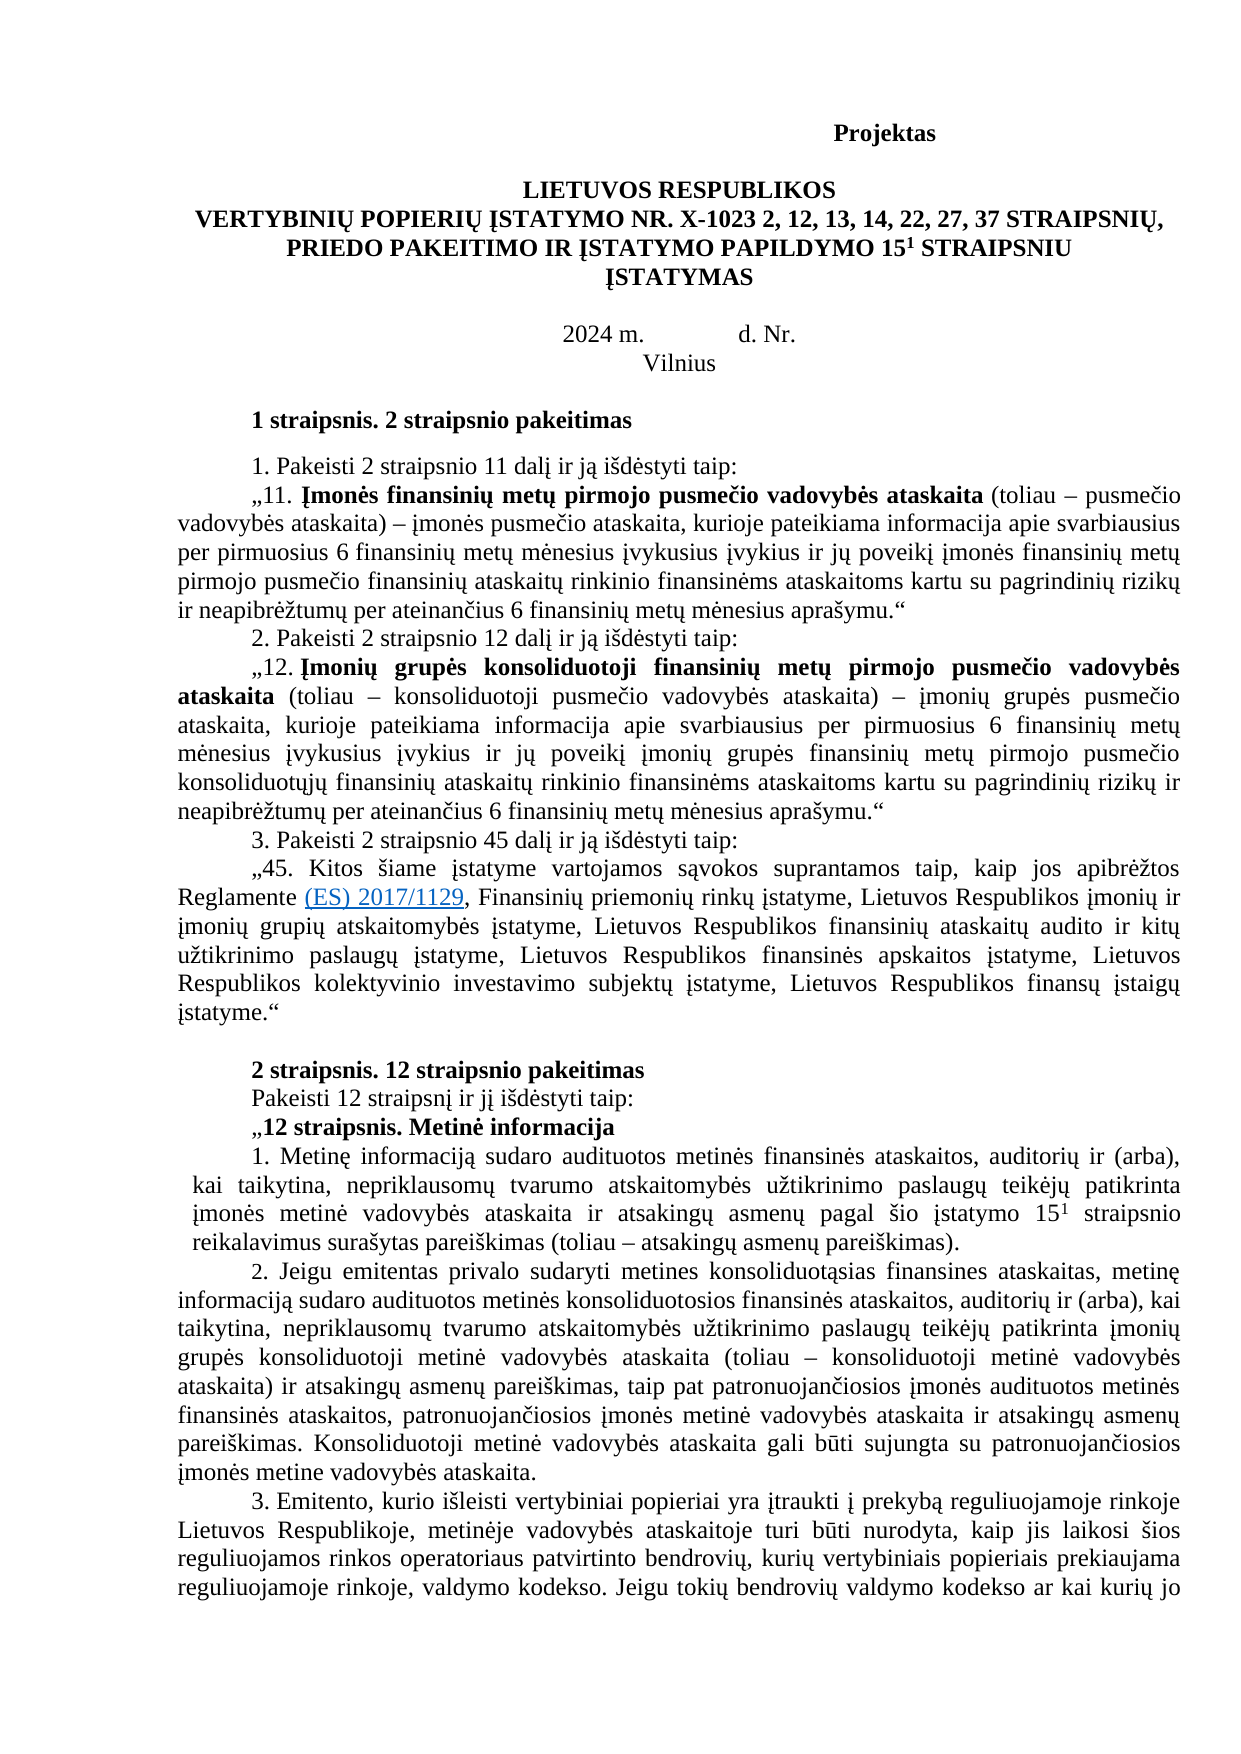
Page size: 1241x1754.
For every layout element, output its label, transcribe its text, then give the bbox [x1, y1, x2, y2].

text „11. Įmonės finansinių metų pirmojo pusmečio vadovybės ataskaita (toliau – pusmečio vadovybės ataskaita) – įmonės pusmečio ataskaita, kurioje pateikiama informacija apie svarbiausius per pirmuosius 6 finansinių metų mėnesius įvykusius įvykius ir jų poveikį įmonės finansinių metų pirmojo pusmečio finansinių ataskaitų rinkinio finansinėms ataskaitoms kartu su pagrindinių rizikų ir neapibrėžtumų per ateinančius 6 finansinių metų mėnesius aprašymu.“ [177, 480, 1181, 623]
text 1. Metinę informaciją sudaro audituotos metinės finansinės ataskaitos, auditorių ir (arba), kai taikytina, nepriklausomų tvarumo atskaitomybės užtikrinimo paslaugų teikėjų patikrinta įmonės metinė vadovybės ataskaita ir atsakingų asmenų pagal šio įstatymo 151 straipsnio reikalavimus surašytas pareiškimas (toliau – atsakingų asmenų pareiškimas). [192, 1141, 1181, 1256]
text 1 straipsnis. 2 straipsnio pakeitimas [215, 406, 1181, 434]
text 2024 m. d. Nr. [177, 319, 1181, 348]
text „12 straipsnis. Metinė informacija [192, 1112, 1181, 1141]
text 2. Pakeisti 2 straipsnio 12 dalį ir ją išdėstyti taip: [177, 623, 1181, 652]
text ĮSTATYMAS [177, 262, 1181, 291]
text 3. Pakeisti 2 straipsnio 45 dalį ir ją išdėstyti taip: [177, 825, 1181, 853]
text Pakeisti 12 straipsnį ir jį išdėstyti taip: [192, 1083, 1181, 1112]
text 1. Pakeisti 2 straipsnio 11 dalį ir ją išdėstyti taip: [177, 451, 1181, 480]
text Projektas [833, 118, 1040, 147]
text LIETUVOS RESPUBLIKOS VERTYBINIŲ POPIERIŲ ĮSTATYMO NR. X-1023 2, 12, 13, 14, 22, 27, 37 STRAIPSNIŲ, PRIEDO PAKEITIMO IR ĮSTATYMO PAPILDYMO 151 STRAIPSNIU [177, 176, 1181, 262]
text Vilnius [177, 348, 1181, 377]
text 3. Emitento, kurio išleisti vertybiniai popieriai yra įtraukti į prekybą reguliuojamoje rinkoje Lietuvos Respublikoje, metinėje vadovybės ataskaitoje turi būti nurodyta, kaip jis laikosi šios reguliuojamos rinkos operatoriaus patvirtinto bendrovių, kurių vertybiniais popieriais prekiaujama reguliuojamoje rinkoje, valdymo kodekso. Jeigu tokių bendrovių valdymo kodekso ar kai kurių jo [177, 1486, 1181, 1601]
text „12. Įmonių grupės konsoliduotoji finansinių metų pirmojo pusmečio vadovybės ataskaita (toliau – konsoliduotoji pusmečio vadovybės ataskaita) – įmonių grupės pusmečio ataskaita, kurioje pateikiama informacija apie svarbiausius per pirmuosius 6 finansinių metų mėnesius įvykusius įvykius ir jų poveikį įmonių grupės finansinių metų pirmojo pusmečio konsoliduotųjų finansinių ataskaitų rinkinio finansinėms ataskaitoms kartu su pagrindinių rizikų ir neapibrėžtumų per ateinančius 6 finansinių metų mėnesius aprašymu.“ [177, 652, 1181, 825]
text 2 straipsnis. 12 straipsnio pakeitimas [192, 1055, 1181, 1083]
text 2. Jeigu emitentas privalo sudaryti metines konsoliduotąsias finansines ataskaitas, metinę informaciją sudaro audituotos metinės konsoliduotosios finansinės ataskaitos, auditorių ir (arba), kai taikytina, nepriklausomų tvarumo atskaitomybės užtikrinimo paslaugų teikėjų patikrinta įmonių grupės konsoliduotoji metinė vadovybės ataskaita (toliau – konsoliduotoji metinė vadovybės ataskaita) ir atsakingų asmenų pareiškimas, taip pat patronuojančiosios įmonės audituotos metinės finansinės ataskaitos, patronuojančiosios įmonės metinė vadovybės ataskaita ir atsakingų asmenų pareiškimas. Konsoliduotoji metinė vadovybės ataskaita gali būti sujungta su patronuojančiosios įmonės metine vadovybės ataskaita. [177, 1256, 1181, 1486]
text „45. Kitos šiame įstatyme vartojamos sąvokos suprantamos taip, kaip jos apibrėžtos Reglamente (ES) 2017/1129, Finansinių priemonių rinkų įstatyme, Lietuvos Respublikos įmonių ir įmonių grupių atskaitomybės įstatyme, Lietuvos Respublikos finansinių ataskaitų audito ir kitų užtikrinimo paslaugų įstatyme, Lietuvos Respublikos finansinės apskaitos įstatyme, Lietuvos Respublikos kolektyvinio investavimo subjektų įstatyme, Lietuvos Respublikos finansų įstaigų įstatyme.“ [177, 853, 1181, 1026]
